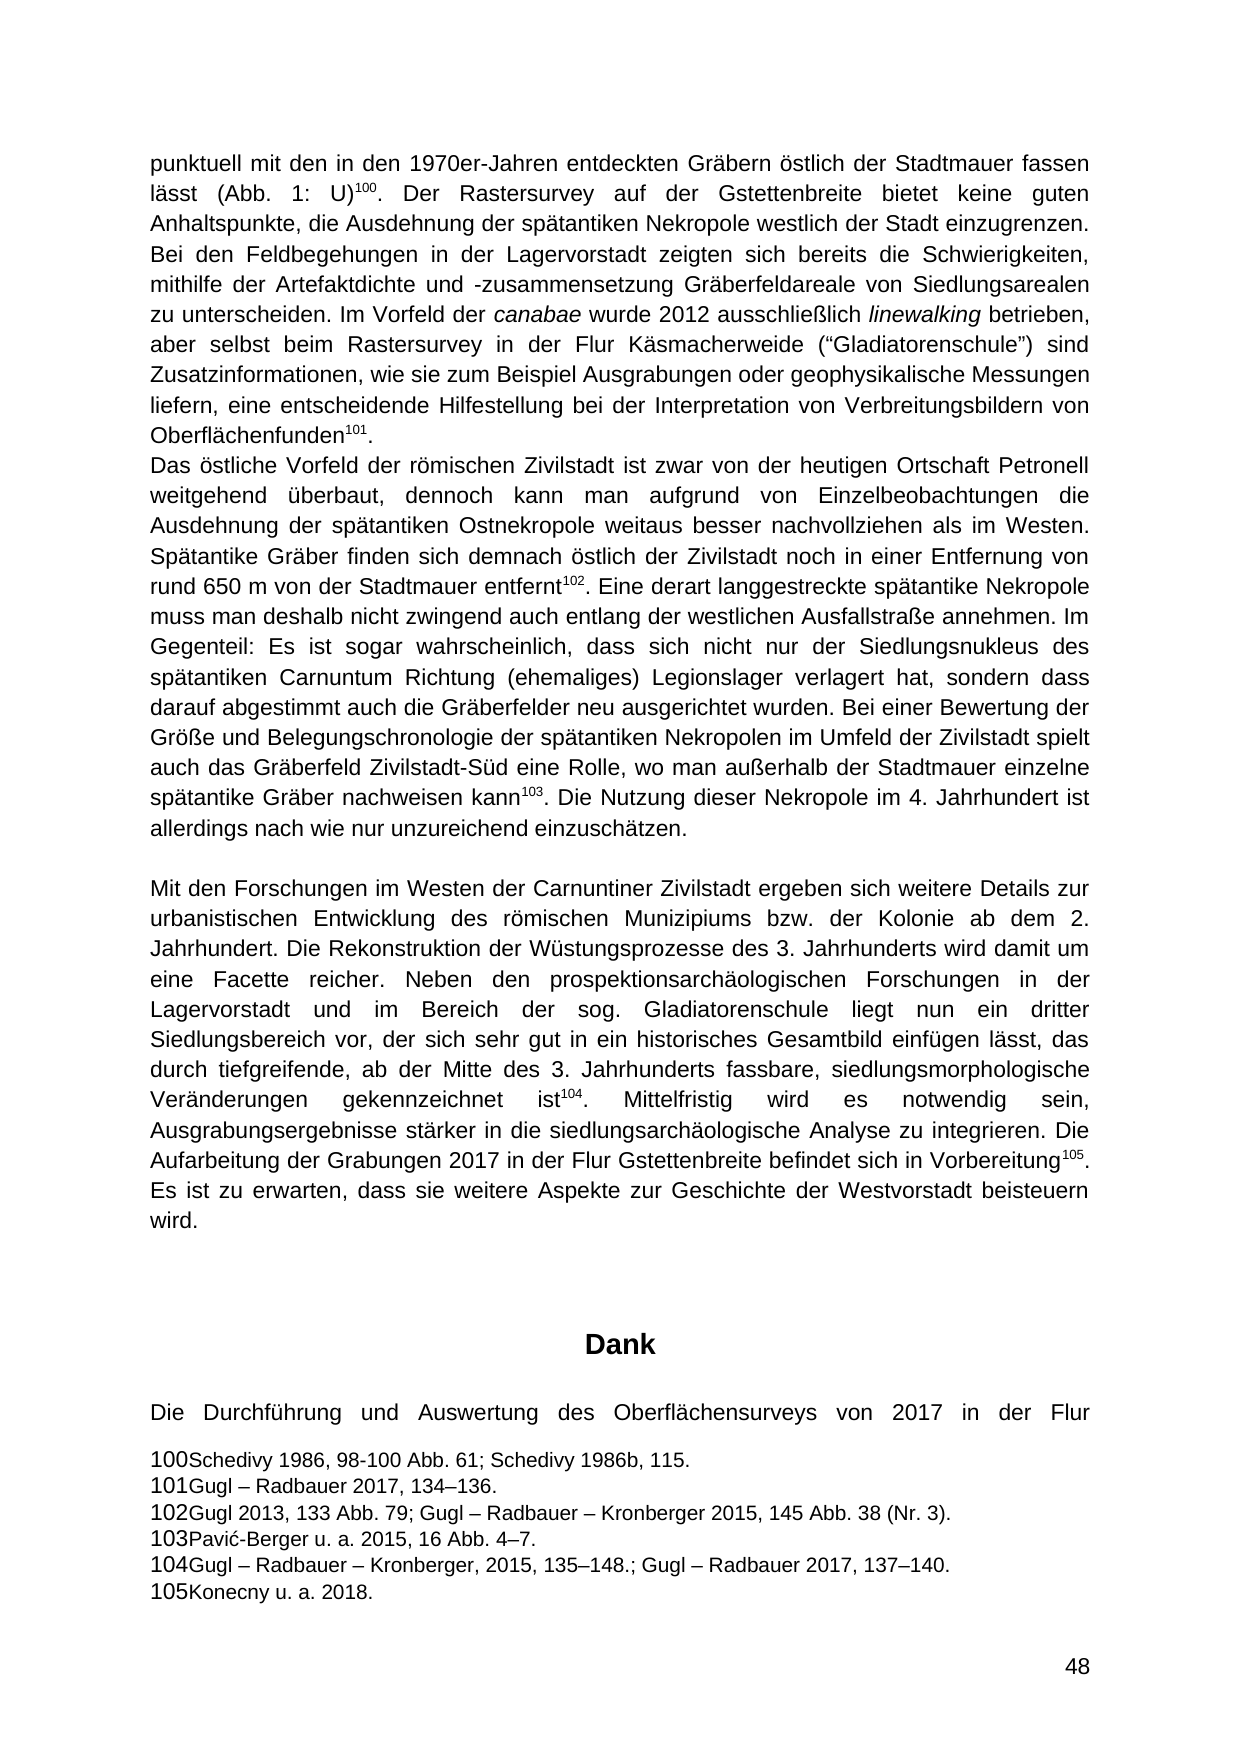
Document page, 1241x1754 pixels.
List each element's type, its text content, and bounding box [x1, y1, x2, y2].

text Gugl 2013, 133 Abb. 79; Gugl – Radbauer – Kronberger 2015, 145 Abb. 38 (Nr. 3). [150, 1498, 1090, 1525]
subtitle Dank [150, 1327, 1090, 1361]
text Schedivy 1986, 98-100 Abb. 61; Schedivy 1986b, 115. [150, 1446, 1090, 1472]
text Pavić-Berger u. a. 2015, 16 Abb. 4–7. [150, 1525, 1090, 1551]
text Gugl – Radbauer – Kronberger, 2015, 135–148.; Gugl – Radbauer 2017, 137–140. [150, 1551, 1090, 1578]
text Die Durchführung und Auswertung des Oberflächensurveys von 2017 in der Flur [150, 1399, 1090, 1426]
text Mit den Forschungen im Westen der Carnuntiner Zivilstadt ergeben sich weitere Details zur urbanistischen Entwicklung des römischen Munizipiums bzw. der Kolonie ab dem 2. Jahrhundert. Die Rekonstruktion der Wüstungsprozesse des 3. Jahrhunderts wird damit um eine Facette reicher. Neben den prospektionsarchäologischen Forschungen in der Lagervorstadt und im Bereich der sog. Gladiatorenschule liegt nun ein dritter Siedlungsbereich vor, der sich sehr gut in ein historisches Gesamtbild einfügen lässt, das durch tiefgreifende, ab der Mitte des 3. Jahrhunderts fassbare, siedlungsmorphologische Veränderungen gekennzeichnet ist. Mittelfristig wird es notwendig sein, Ausgrabungsergebnisse stärker in die siedlungsarchäologische Analyse zu integrieren. Die Aufarbeitung der Grabungen 2017 in der Flur Gstettenbreite befindet sich in Vorbereitung. Es ist zu erwarten, dass sie weitere Aspekte zur Geschichte der Westvorstadt beisteuern wird. [150, 875, 1090, 1234]
text Konecny u. a. 2018. [150, 1578, 1090, 1604]
text Das östliche Vorfeld der römischen Zivilstadt ist zwar von der heutigen Ortschaft Petronell weitgehend überbaut, dennoch kann man aufgrund von Einzelbeobachtungen die Ausdehnung der spätantiken Ostnekropole weitaus besser nachvollziehen als im Westen. Spätantike Gräber finden sich demnach östlich der Zivilstadt noch in einer Entfernung von rund 650 m von der Stadtmauer entfernt. Eine derart langgestreckte spätantike Nekropole muss man deshalb nicht zwingend auch entlang der westlichen Ausfallstraße annehmen. Im Gegenteil: Es ist sogar wahrscheinlich, dass sich nicht nur der Siedlungsnukleus des spätantiken Carnuntum Richtung (ehemaliges) Legionslager verlagert hat, sondern dass darauf abgestimmt auch die Gräberfelder neu ausgerichtet wurden. Bei einer Bewertung der Größe und Belegungschronologie der spätantiken Nekropolen im Umfeld der Zivilstadt spielt auch das Gräberfeld Zivilstadt-Süd eine Rolle, wo man außerhalb der Stadtmauer einzelne spätantike Gräber nachweisen kann. Die Nutzung dieser Nekropole im 4. Jahrhundert ist allerdings nach wie nur unzureichend einzuschätzen. [150, 452, 1090, 841]
text Gugl – Radbauer 2017, 134–136. [150, 1472, 1090, 1498]
text punktuell mit den in den 1970er-Jahren entdeckten Gräbern östlich der Stadtmauer fassen lässt (Abb. 1: U). Der Rastersurvey auf der Gstettenbreite bietet keine guten Anhaltspunkte, die Ausdehnung der spätantiken Nekropole westlich der Stadt einzugrenzen. Bei den Feldbegehungen in der Lagervorstadt zeigten sich bereits die Schwierigkeiten, mithilfe der Artefaktdichte und -zusammensetzung Gräberfeldareale von Siedlungsarealen zu unterscheiden. Im Vorfeld der canabae wurde 2012 ausschließlich linewalking betrieben, aber selbst beim Rastersurvey in der Flur Käsmacherweide (“Gladiatorenschule”) sind Zusatzinformationen, wie sie zum Beispiel Ausgrabungen oder geophysikalische Messungen liefern, eine entscheidende Hilfestellung bei der Interpretation von Verbreitungsbildern von Oberflächenfunden. [150, 150, 1090, 448]
